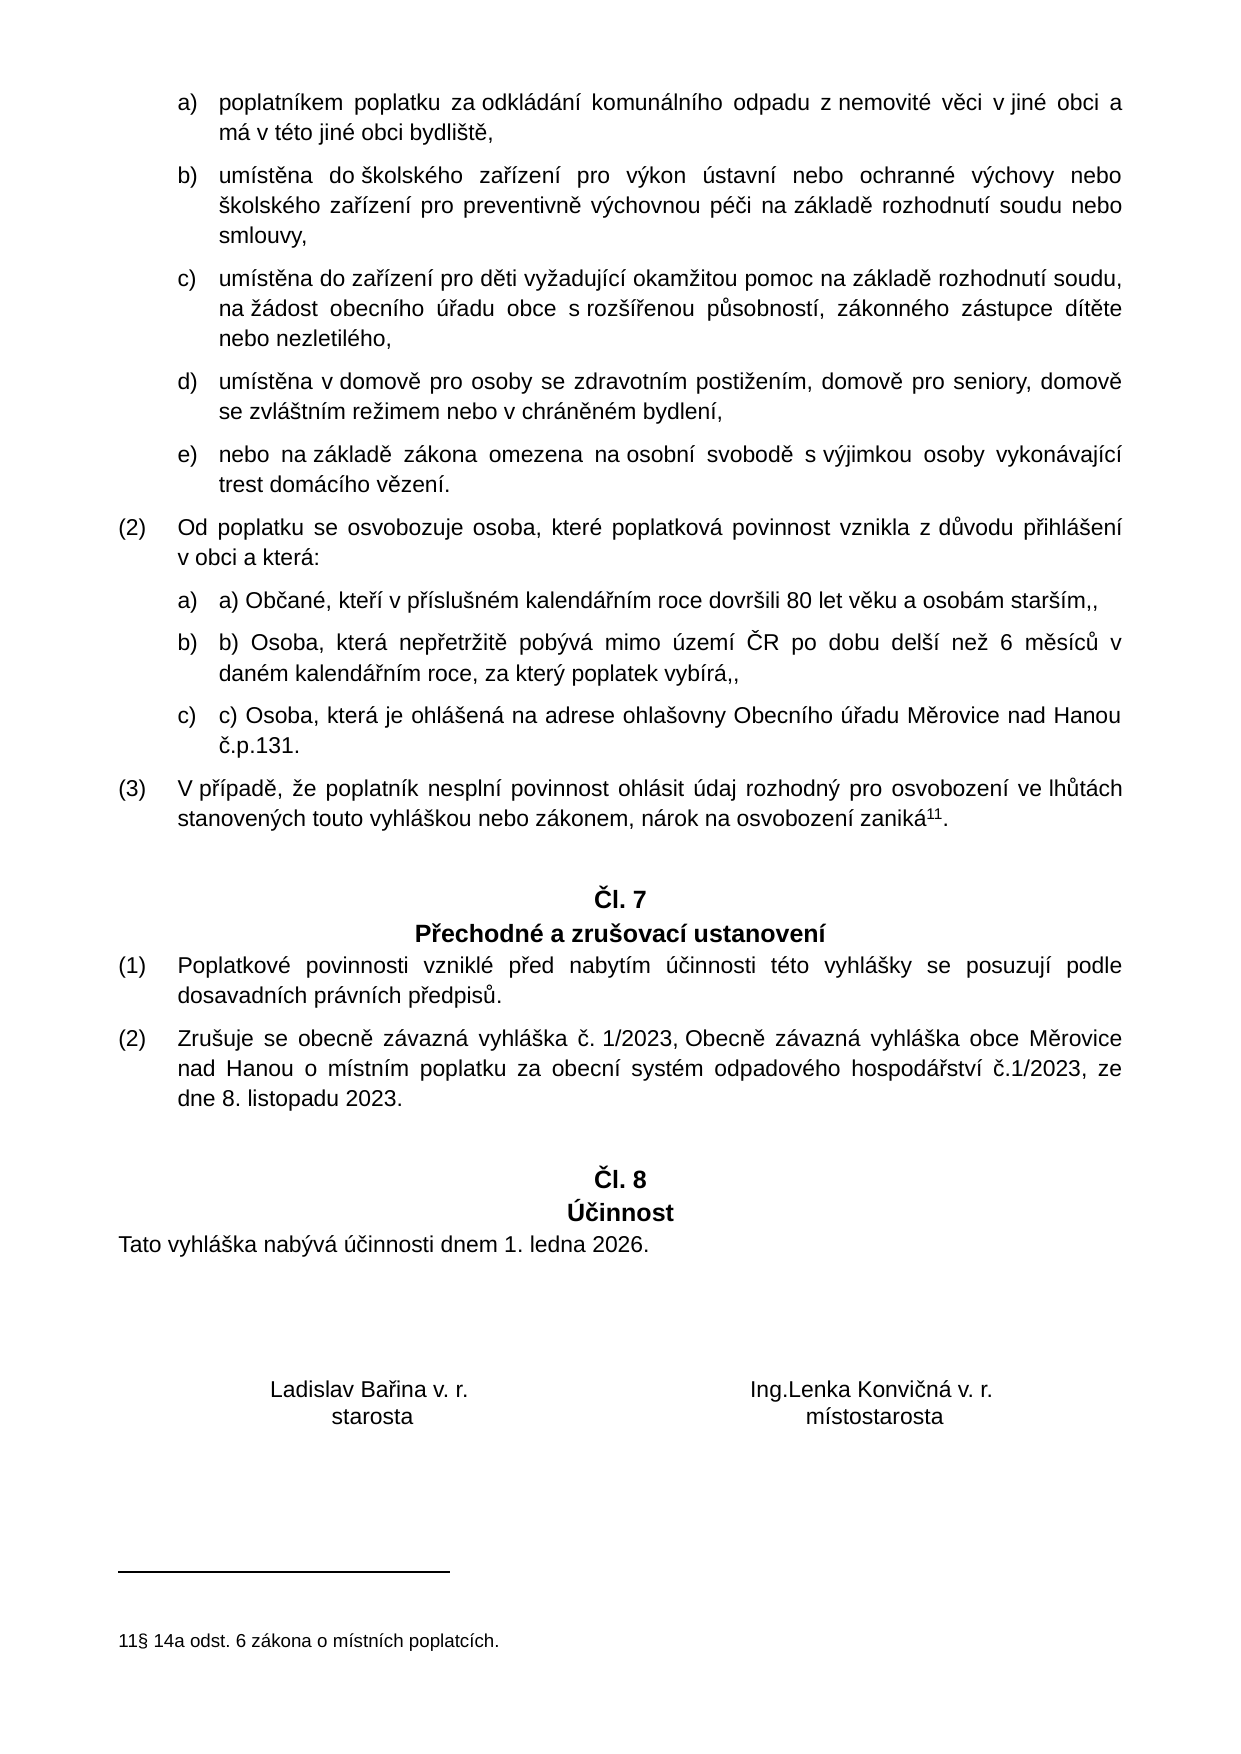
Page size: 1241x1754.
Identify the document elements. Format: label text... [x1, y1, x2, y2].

list V případě, že poplatník nesplní povinnost ohlásit údaj rozhodný pro osvobození ve lhůtách stanovených touto vyhláškou nebo zákonem, nárok na osvobození zaniká. [118, 775, 1122, 832]
list nebo na základě zákona omezena na osobní svobodě s výjimkou osoby vykonávající trest domácího vězení. [177, 441, 1122, 497]
subtitle Čl. 8 Účinnost [118, 1165, 1122, 1227]
list Poplatkové povinnosti vzniklé před nabytím účinnosti této vyhlášky se posuzují podle dosavadních právních předpisů. [118, 952, 1122, 1008]
table_cell [118, 1435, 620, 1553]
subtitle Čl. 7 Přechodné a zrušovací ustanovení [118, 886, 1122, 947]
list Od poplatku se osvobozuje osoba, které poplatková povinnost vznikla z důvodu přihlášení v obci a která: [118, 514, 1122, 570]
list c) Osoba, která je ohlášená na adrese ohlašovny Obecního úřadu Měrovice nad Hanou č.p.131. [177, 702, 1122, 759]
list poplatníkem poplatku za odkládání komunálního odpadu z nemovité věci v jiné obci a má v této jiné obci bydliště, [177, 89, 1122, 145]
list § 14a odst. 6 zákona o místních poplatcích. [118, 1629, 1122, 1651]
text Tato vyhláška nabývá účinnosti dnem 1. ledna 2026. [118, 1231, 1122, 1257]
list b) Osoba, která nepřetržitě pobývá mimo území ČR po dobu delší než 6 měsíců v daném kalendářním roce, za který poplatek vybírá,, [177, 629, 1122, 686]
table_header Ladislav Bařina v. r. starosta [118, 1317, 620, 1435]
list umístěna do školského zařízení pro výkon ústavní nebo ochranné výchovy nebo školského zařízení pro preventivně výchovnou péči na základě rozhodnutí soudu nebo smlouvy, [177, 162, 1122, 248]
list Zrušuje se obecně závazná vyhláška č. 1/2023, Obecně závazná vyhláška obce Měrovice nad Hanou o místním poplatku za obecní systém odpadového hospodářství č.1/2023, ze dne 8. listopadu 2023. [118, 1024, 1122, 1111]
list umístěna v domově pro osoby se zdravotním postižením, domově pro seniory, domově se zvláštním režimem nebo v chráněném bydlení, [177, 368, 1122, 424]
list a) Občané, kteří v příslušném kalendářním roce dovršili 80 let věku a osobám starším,, [177, 587, 1122, 613]
table_cell [620, 1435, 1122, 1553]
list umístěna do zařízení pro děti vyžadující okamžitou pomoc na základě rozhodnutí soudu, na žádost obecního úřadu obce s rozšířenou působností, zákonného zástupce dítěte nebo nezletilého, [177, 265, 1122, 351]
table_header Ing.Lenka Konvičná v. r. místostarosta [620, 1317, 1122, 1435]
